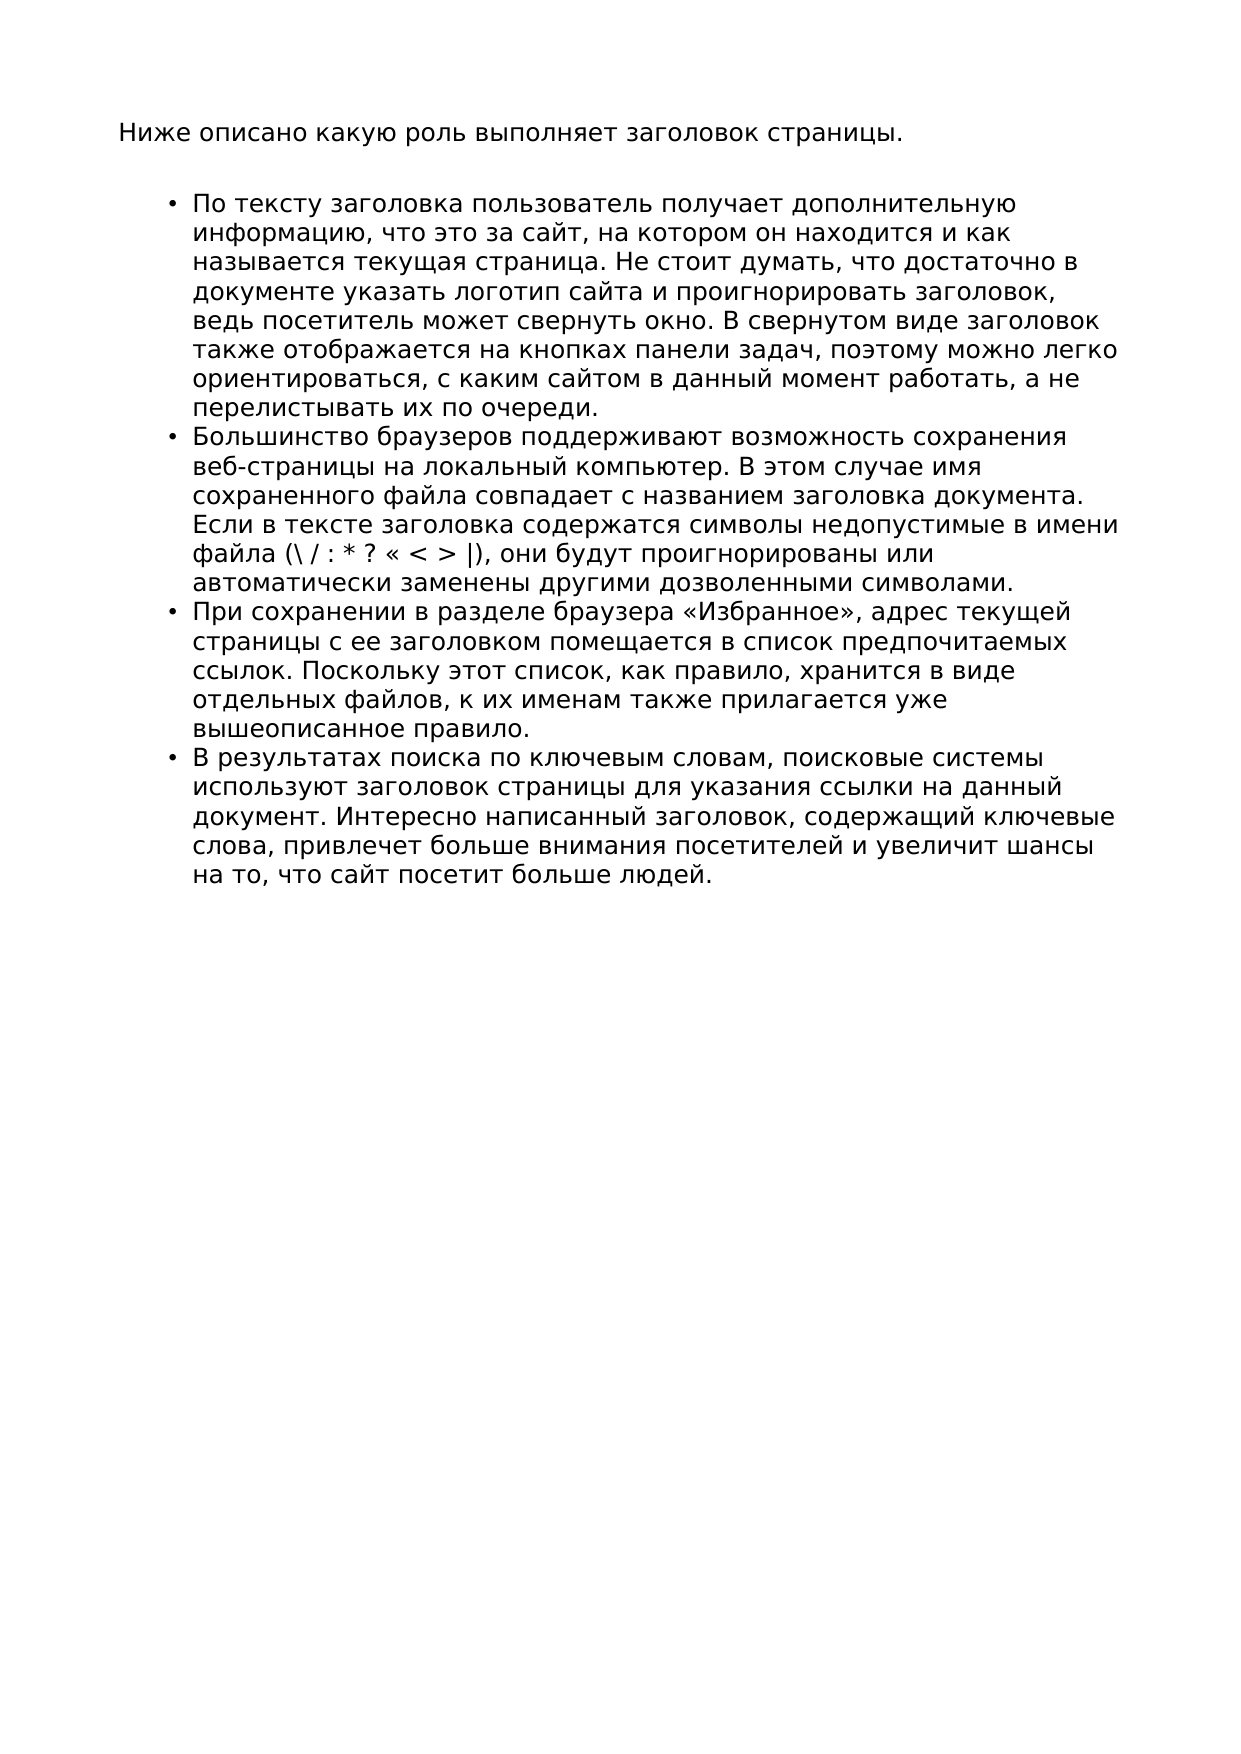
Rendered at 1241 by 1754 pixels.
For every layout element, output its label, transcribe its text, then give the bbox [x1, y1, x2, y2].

list Большинство браузеров поддерживают возможность сохранения веб-страницы на локальный компьютер. В этом случае имя сохраненного файла совпадает с названием заголовка документа. Если в тексте заголовка содержатся символы недопустимые в имени файла (\ / : * ? « < > |), они будут проигнорированы или автоматически заменены другими дозволенными символами. [177, 423, 1122, 598]
text Ниже описано какую роль выполняет заголовок страницы. [118, 118, 1122, 147]
list При сохранении в разделе браузера «Избранное», адрес текущей страницы с ее заголовком помещается в список предпочитаемых ссылок. Поскольку этот список, как правило, хранится в виде отдельных файлов, к их именам также прилагается уже вышеописанное правило. [177, 598, 1122, 743]
list По тексту заголовка пользователь получает дополнительную информацию, что это за сайт, на котором он находится и как называется текущая страница. Не стоит думать, что достаточно в документе указать логотип сайта и проигнорировать заголовок, ведь посетитель может свернуть окно. В свернутом виде заголовок также отображается на кнопках панели задач, поэтому можно легко ориентироваться, с каким сайтом в данный момент работать, а не перелистывать их по очереди. [177, 189, 1122, 423]
list В результатах поиска по ключевым словам, поисковые системы используют заголовок страницы для указания ссылки на данный документ. Интересно написанный заголовок, содержащий ключевые слова, привлечет больше внимания посетителей и увеличит шансы на то, что сайт посетит больше людей. [177, 743, 1122, 889]
